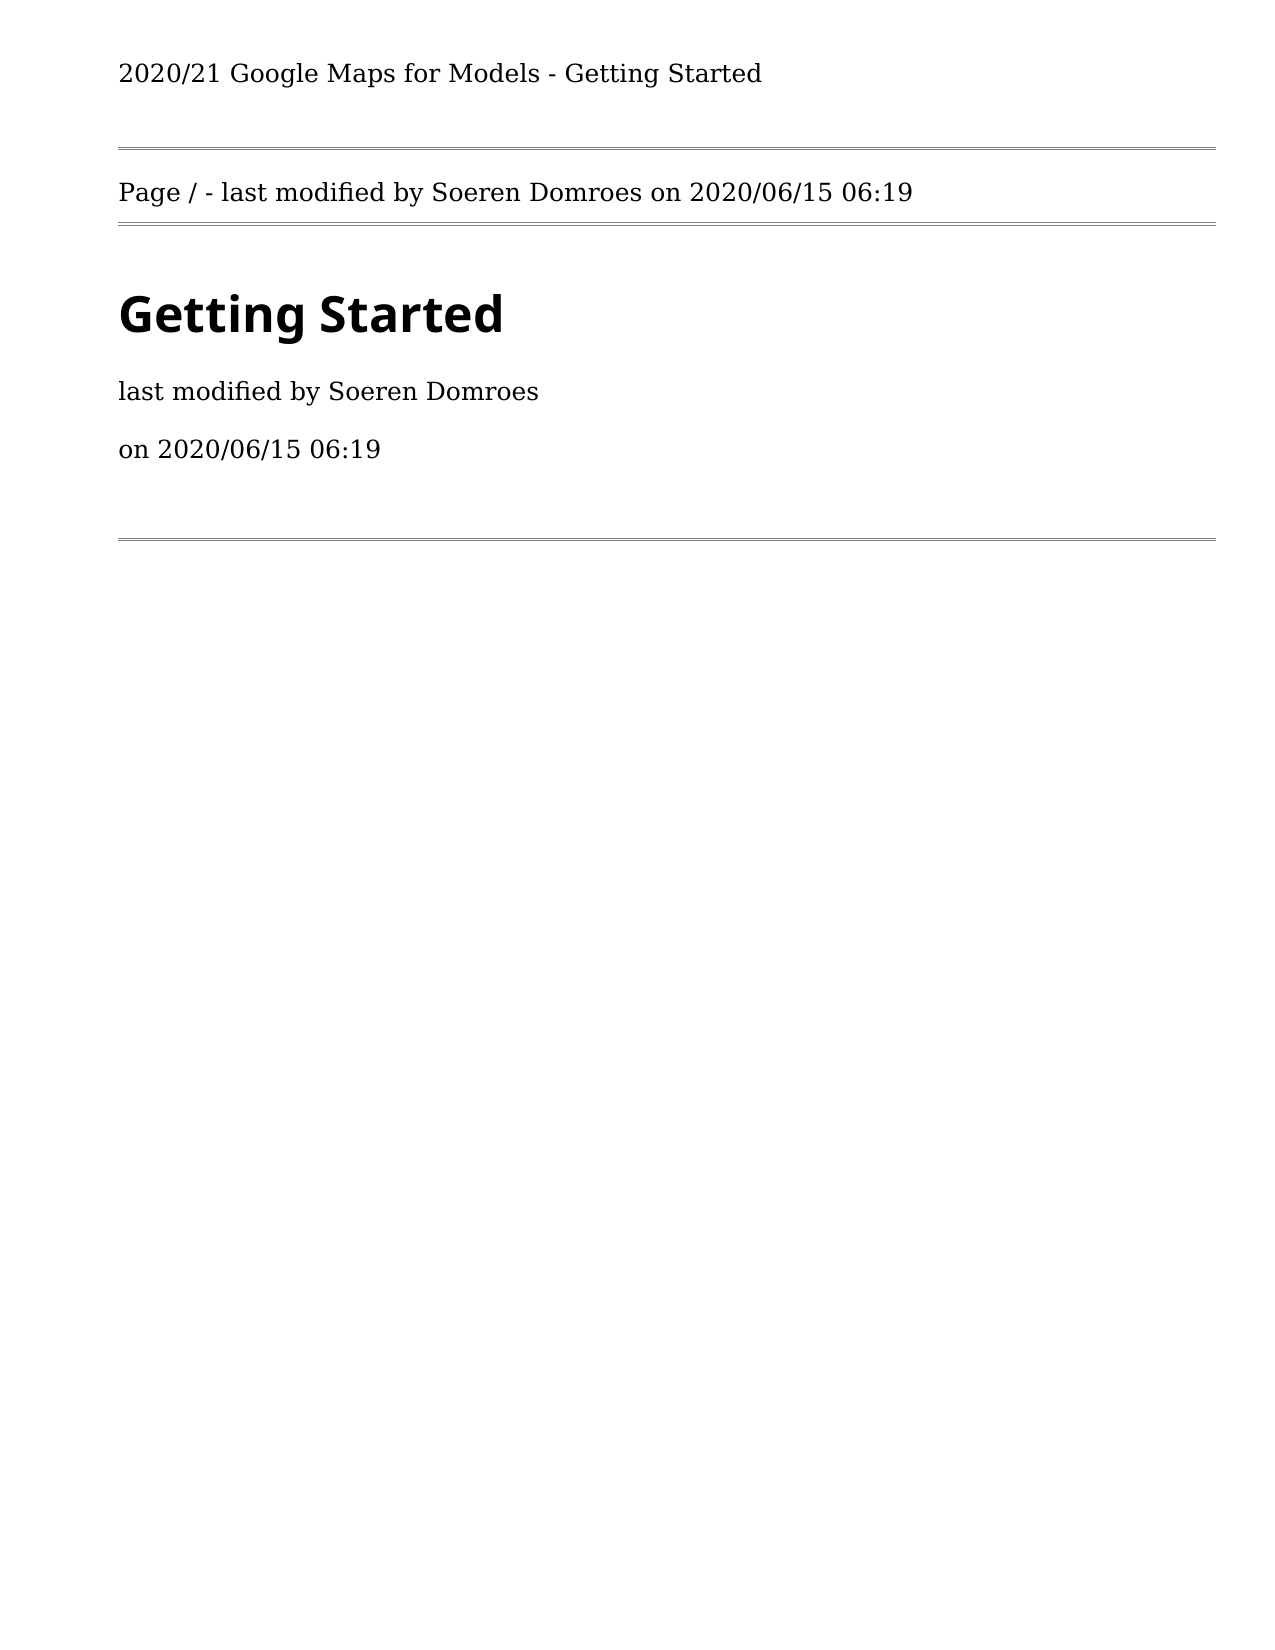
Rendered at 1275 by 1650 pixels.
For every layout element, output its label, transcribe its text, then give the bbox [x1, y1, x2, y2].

text 2020/21 Google Maps for Models - Getting Started [118, 59, 1216, 88]
text last modified by Soeren Domroes [118, 377, 1216, 406]
text Page / - last modified by Soeren Domroes on 2020/06/15 06:19 [118, 179, 1216, 208]
text on 2020/06/15 06:19 [118, 435, 1216, 464]
subtitle Getting Started [118, 279, 1216, 347]
